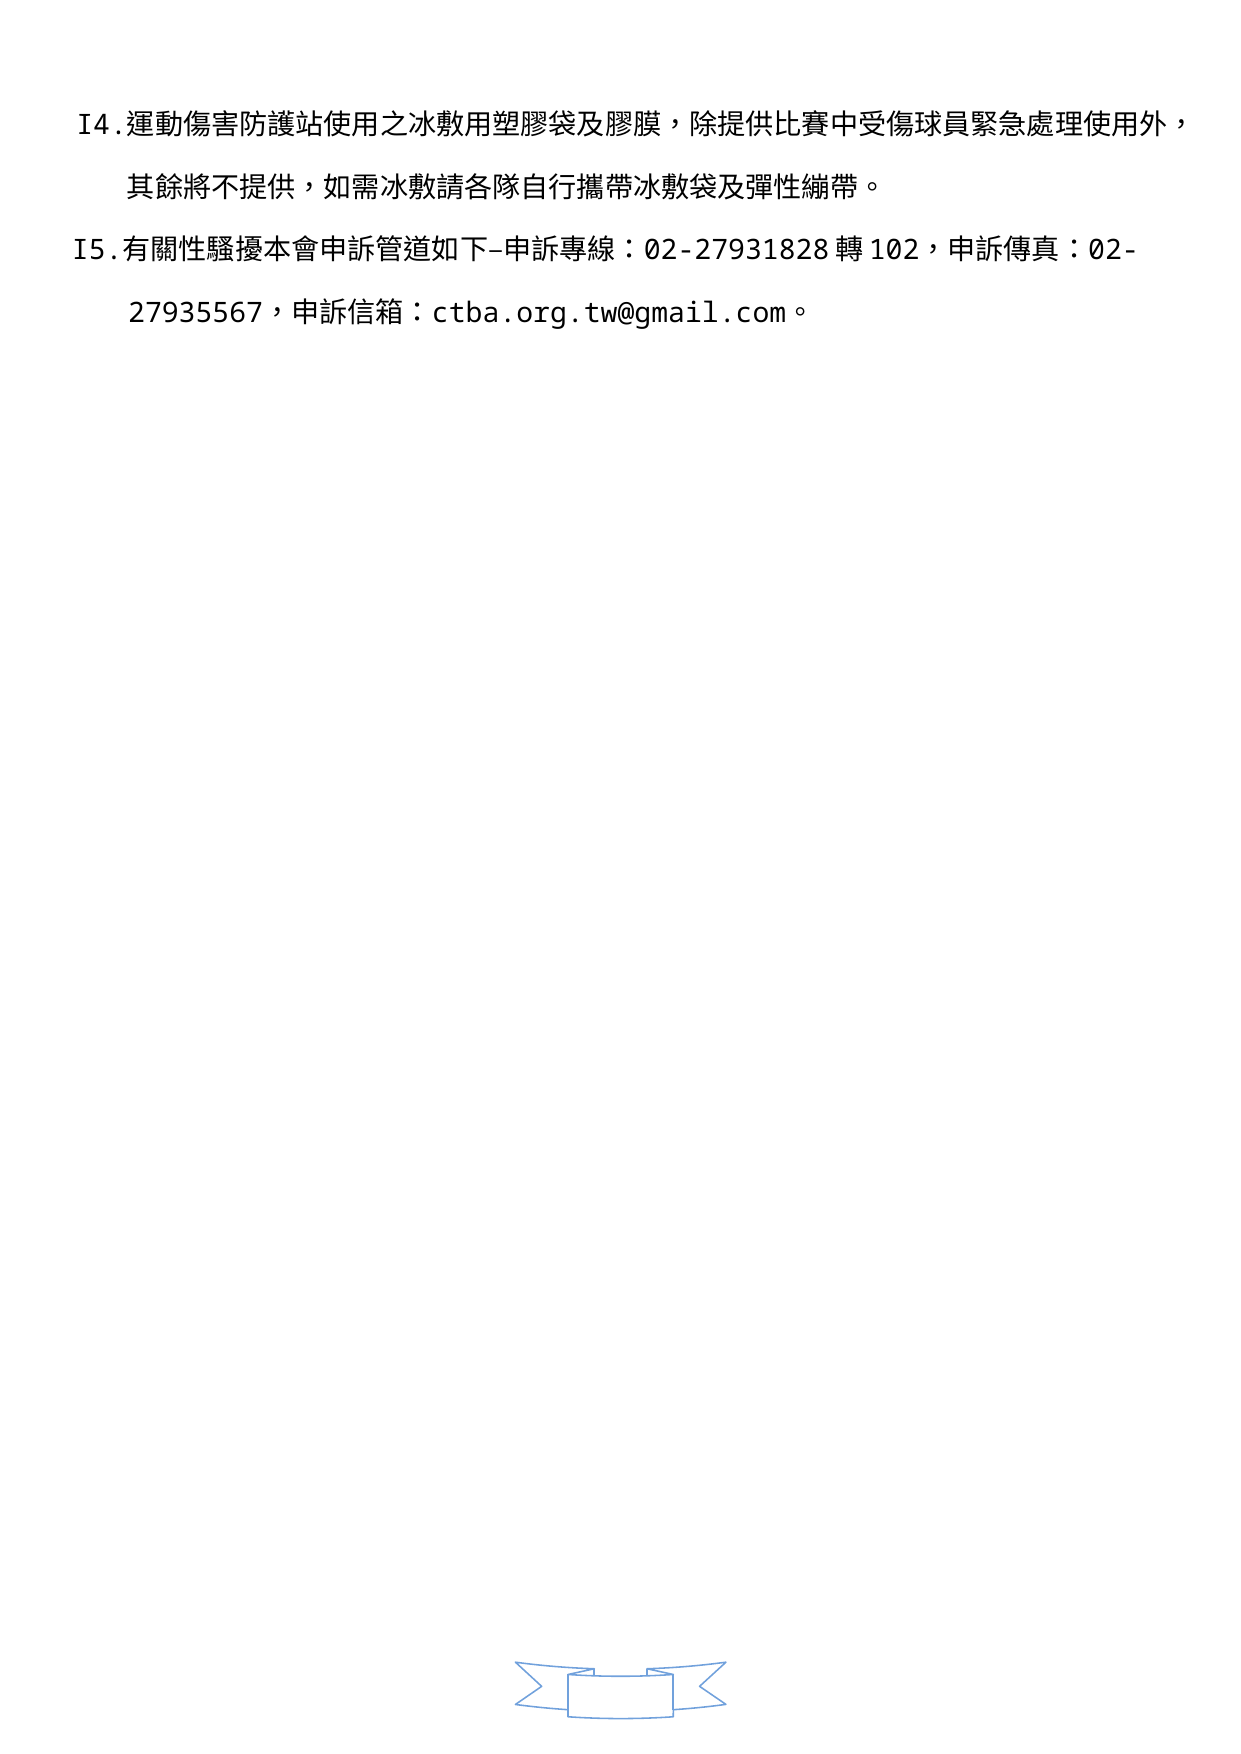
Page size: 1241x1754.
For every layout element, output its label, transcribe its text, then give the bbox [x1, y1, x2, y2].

text 其餘將不提供，如需冰敷請各隊自行攜帶冰敷袋及彈性繃帶。 [59, 143, 1181, 206]
text I4.運動傷害防護站使用之冰敷用塑膠袋及膠膜，除提供比賽中受傷球員緊急處理使用外， [59, 81, 1181, 143]
text I5.有關性騷擾本會申訴管道如下–申訴專線：02-27931828轉102，申訴傳真：02-27935567，申訴信箱：ctba.org.tw@gmail.com。 [72, 206, 1181, 331]
